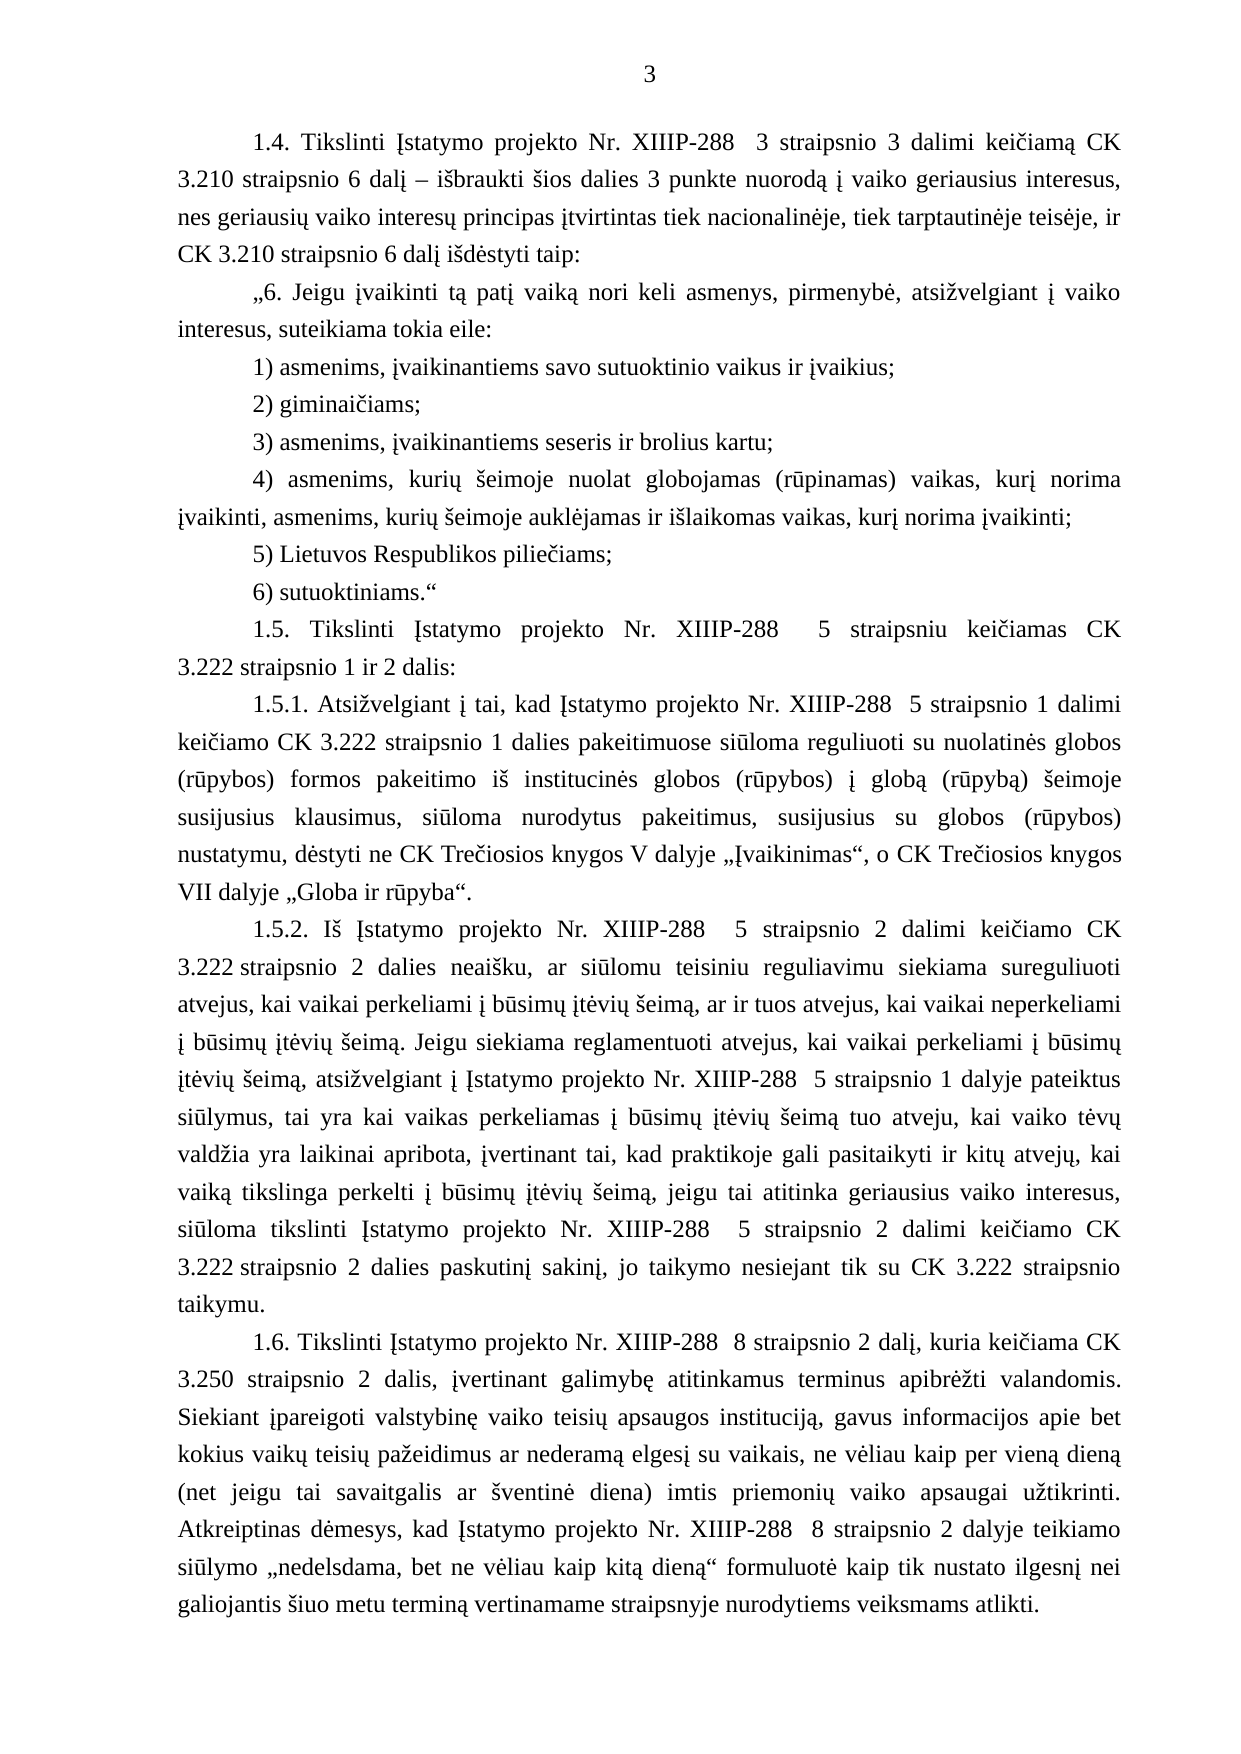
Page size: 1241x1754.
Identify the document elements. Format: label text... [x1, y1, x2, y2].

text 4) asmenims, kurių šeimoje nuolat globojamas (rūpinamas) vaikas, kurį norima įvaikinti, asmenims, kurių šeimoje auklėjamas ir išlaikomas vaikas, kurį norima įvaikinti; [177, 456, 1122, 531]
text 5) Lietuvos Respublikos piliečiams; [177, 531, 1122, 568]
text 6) sutuoktiniams.“ [177, 568, 1122, 606]
text 2) giminaičiams; [177, 381, 1122, 418]
text 1.5. Tikslinti Įstatymo projekto Nr. XIIIP-288 5 straipsniu keičiamas CK 3.222 straipsnio 1 ir 2 dalis: [177, 606, 1122, 681]
text 1.6. Tikslinti Įstatymo projekto Nr. XIIIP-288 8 straipsnio 2 dalį, kuria keičiama CK 3.250 straipsnio 2 dalis, įvertinant galimybę atitinkamus terminus apibrėžti valandomis. Siekiant įpareigoti valstybinę vaiko teisių apsaugos instituciją, gavus informacijos apie bet kokius vaikų teisių pažeidimus ar nederamą elgesį su vaikais, ne vėliau kaip per vieną dieną (net jeigu tai savaitgalis ar šventinė diena) imtis priemonių vaiko apsaugai užtikrinti. Atkreiptinas dėmesys, kad Įstatymo projekto Nr. XIIIP-288 8 straipsnio 2 dalyje teikiamo siūlymo „nedelsdama, bet ne vėliau kaip kitą dieną“ formuluotė kaip tik nustato ilgesnį nei galiojantis šiuo metu terminą vertinamame straipsnyje nurodytiems veiksmams atlikti. [177, 1318, 1122, 1618]
text 1.4. Tikslinti Įstatymo projekto Nr. XIIIP-288 3 straipsnio 3 dalimi keičiamą CK 3.210 straipsnio 6 dalį – išbraukti šios dalies 3 punkte nuorodą į vaiko geriausius interesus, nes geriausių vaiko interesų principas įtvirtintas tiek nacionalinėje, tiek tarptautinėje teisėje, ir CK 3.210 straipsnio 6 dalį išdėstyti taip: [177, 118, 1122, 268]
text 1.5.2. Iš Įstatymo projekto Nr. XIIIP-288 5 straipsnio 2 dalimi keičiamo CK 3.222 straipsnio 2 dalies neaišku, ar siūlomu teisiniu reguliavimu siekiama sureguliuoti atvejus, kai vaikai perkeliami į būsimų įtėvių šeimą, ar ir tuos atvejus, kai vaikai neperkeliami į būsimų įtėvių šeimą. Jeigu siekiama reglamentuoti atvejus, kai vaikai perkeliami į būsimų įtėvių šeimą, atsižvelgiant į Įstatymo projekto Nr. XIIIP-288 5 straipsnio 1 dalyje pateiktus siūlymus, tai yra kai vaikas perkeliamas į būsimų įtėvių šeimą tuo atveju, kai vaiko tėvų valdžia yra laikinai apribota, įvertinant tai, kad praktikoje gali pasitaikyti ir kitų atvejų, kai vaiką tikslinga perkelti į būsimų įtėvių šeimą, jeigu tai atitinka geriausius vaiko interesus, siūloma tikslinti Įstatymo projekto Nr. XIIIP-288 5 straipsnio 2 dalimi keičiamo CK 3.222 straipsnio 2 dalies paskutinį sakinį, jo taikymo nesiejant tik su CK 3.222 straipsnio taikymu. [177, 906, 1122, 1318]
text 1) asmenims, įvaikinantiems savo sutuoktinio vaikus ir įvaikius; [177, 343, 1122, 381]
text 1.5.1. Atsižvelgiant į tai, kad Įstatymo projekto Nr. XIIIP-288 5 straipsnio 1 dalimi keičiamo CK 3.222 straipsnio 1 dalies pakeitimuose siūloma reguliuoti su nuolatinės globos (rūpybos) formos pakeitimo iš institucinės globos (rūpybos) į globą (rūpybą) šeimoje susijusius klausimus, siūloma nurodytus pakeitimus, susijusius su globos (rūpybos) nustatymu, dėstyti ne CK Trečiosios knygos V dalyje „Įvaikinimas“, o CK Trečiosios knygos VII dalyje „Globa ir rūpyba“. [177, 681, 1122, 906]
text 3) asmenims, įvaikinantiems seseris ir brolius kartu; [177, 418, 1122, 456]
text „6. Jeigu įvaikinti tą patį vaiką nori keli asmenys, pirmenybė, atsižvelgiant į vaiko interesus, suteikiama tokia eile: [177, 268, 1122, 343]
